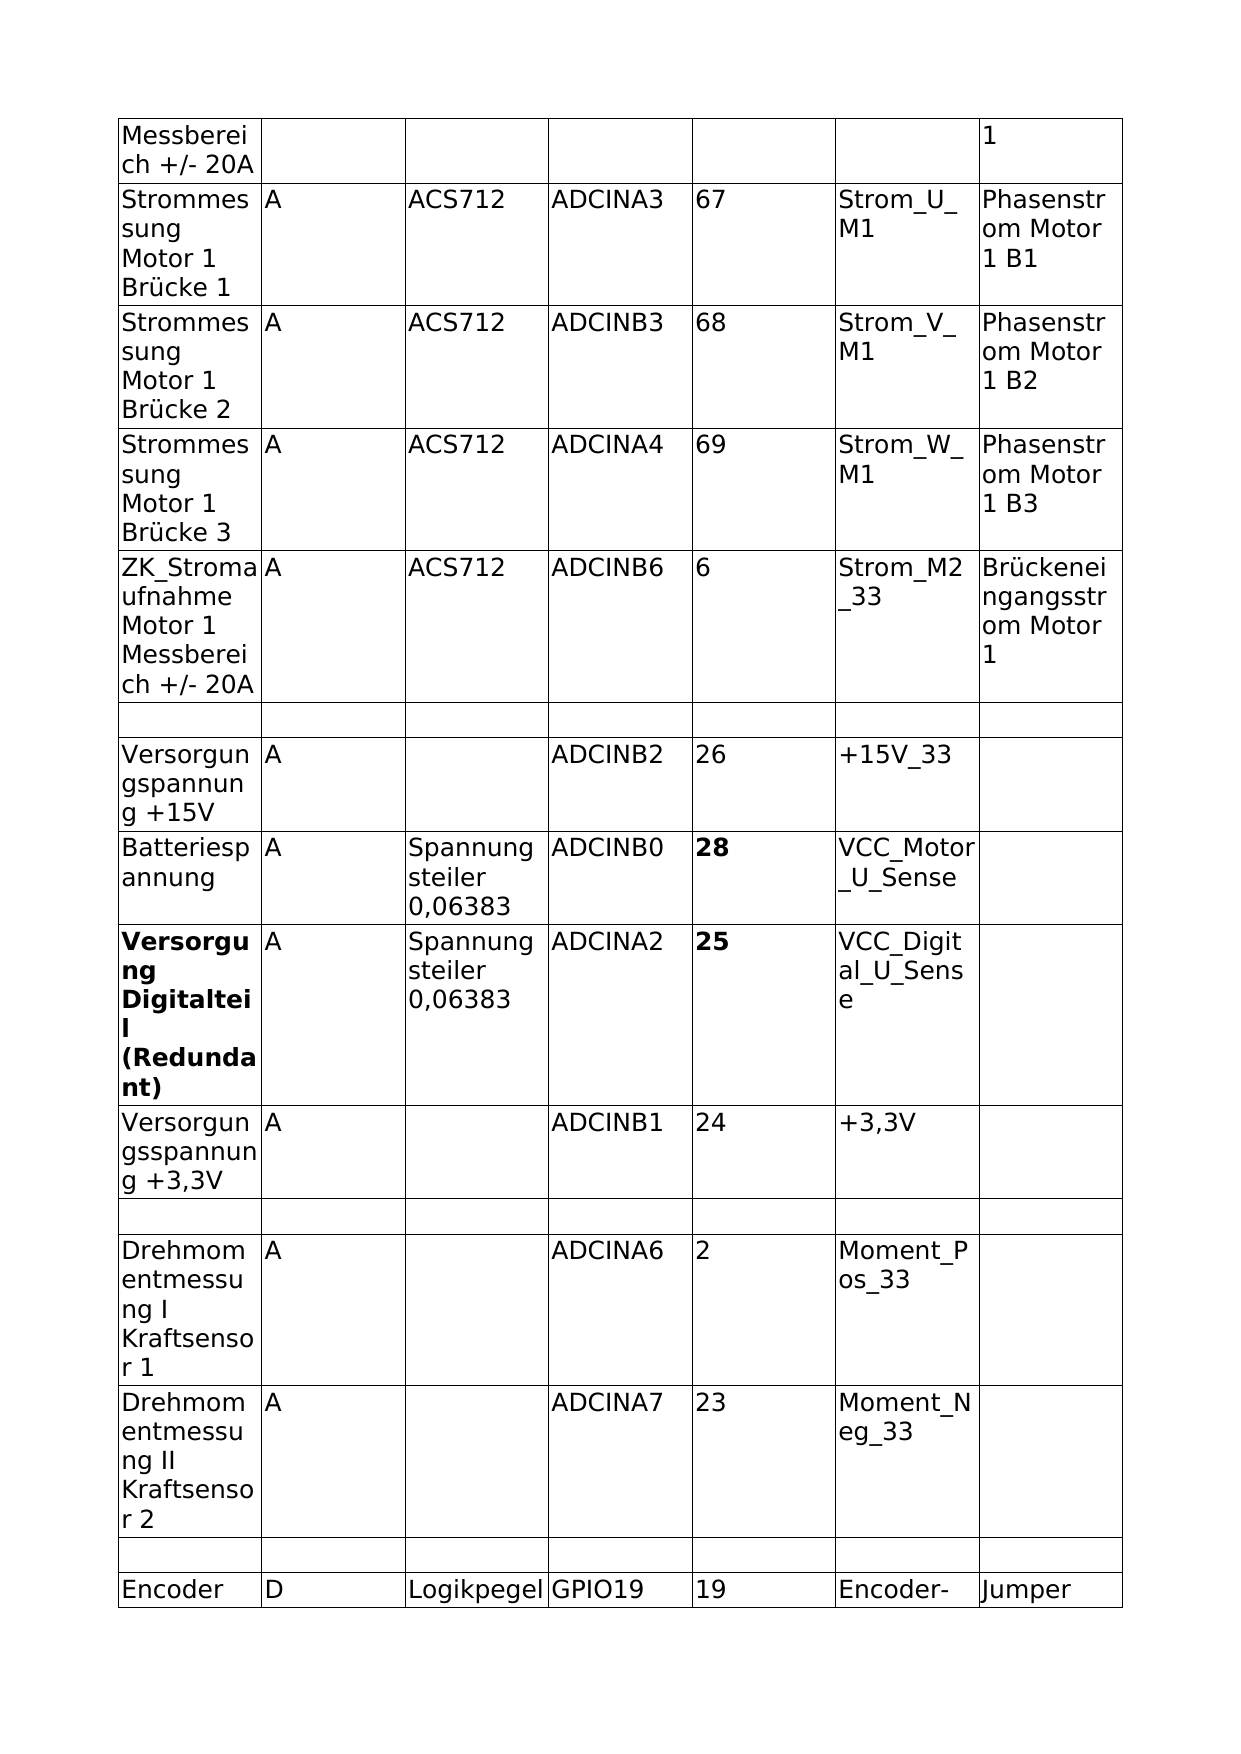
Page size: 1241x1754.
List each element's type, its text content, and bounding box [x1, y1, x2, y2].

table_cell ADCINA7 [549, 1386, 692, 1537]
table_cell 1 [980, 119, 1122, 182]
table_cell [980, 1538, 1122, 1572]
table_cell Versorgungspannung +15V [119, 738, 261, 831]
table_cell ADCINA6 [549, 1235, 692, 1385]
table_cell Phasenstrom Motor 1 B2 [980, 306, 1122, 428]
table_cell [980, 703, 1122, 737]
table_cell [549, 1538, 692, 1572]
table_cell [836, 119, 979, 182]
table_cell [406, 1106, 548, 1198]
table_cell Messbereich +/- 20A [119, 119, 261, 182]
table_cell Strom_V_M1 [836, 306, 979, 428]
table_cell Encoder [119, 1573, 261, 1607]
table_cell Jumper [980, 1573, 1122, 1607]
table_cell Phasenstrom Motor 1 B3 [980, 429, 1122, 550]
table_cell 24 [693, 1106, 835, 1198]
table_cell Drehmomentmessung II Kraftsensor 2 [119, 1386, 261, 1537]
table_cell Strom_W_M1 [836, 429, 979, 550]
table_cell 19 [693, 1573, 835, 1607]
table_cell Strommessung Motor 1 Brücke 3 [119, 429, 261, 550]
table_cell [980, 925, 1122, 1105]
table_cell [693, 1538, 835, 1572]
table_cell +3,3V [836, 1106, 979, 1198]
table_cell [836, 1199, 979, 1233]
table_cell ADCINA4 [549, 429, 692, 550]
table_cell [406, 1386, 548, 1537]
table_cell 2 [693, 1235, 835, 1385]
table_cell A [262, 429, 405, 550]
table_cell [406, 119, 548, 182]
table_cell Drehmomentmessung I Kraftsensor 1 [119, 1235, 261, 1385]
table_cell [549, 703, 692, 737]
table_cell Brückeneingangsstrom Motor 1 [980, 551, 1122, 702]
table_cell Logikpegel [406, 1573, 548, 1607]
table_cell 26 [693, 738, 835, 831]
table_cell Batteriespannung [119, 832, 261, 924]
table_cell 68 [693, 306, 835, 428]
table_cell [406, 738, 548, 831]
table_cell 28 [693, 832, 835, 924]
table_cell [549, 119, 692, 182]
table_cell [262, 703, 405, 737]
table_cell [119, 1199, 261, 1233]
table_cell A [262, 1106, 405, 1198]
table_cell VCC_Motor_U_Sense [836, 832, 979, 924]
table_cell 69 [693, 429, 835, 550]
table_cell ZK_Stromaufnahme Motor 1 Messbereich +/- 20A [119, 551, 261, 702]
table_cell 67 [693, 184, 835, 305]
table_cell [406, 1538, 548, 1572]
table_cell [406, 1199, 548, 1233]
table_cell A [262, 306, 405, 428]
table_cell Spannungsteiler 0,06383 [406, 925, 548, 1105]
table_cell Moment_Pos_33 [836, 1235, 979, 1385]
table_cell ADCINB3 [549, 306, 692, 428]
table_cell [980, 832, 1122, 924]
table_cell Phasenstrom Motor 1 B1 [980, 184, 1122, 305]
table_cell 6 [693, 551, 835, 702]
table_cell [693, 119, 835, 182]
table_cell A [262, 925, 405, 1105]
table_cell [836, 1538, 979, 1572]
table_cell ADCINA2 [549, 925, 692, 1105]
table_cell VCC_Digital_U_Sense [836, 925, 979, 1105]
table_cell ADCINB6 [549, 551, 692, 702]
table_cell Spannungsteiler 0,06383 [406, 832, 548, 924]
table_cell [119, 703, 261, 737]
table_cell [406, 703, 548, 737]
table_cell [549, 1199, 692, 1233]
table_cell [406, 1235, 548, 1385]
table_cell ADCINB1 [549, 1106, 692, 1198]
table_cell ACS712 [406, 551, 548, 702]
table_cell GPIO19 [549, 1573, 692, 1607]
table_cell [693, 1199, 835, 1233]
table_cell Moment_Neg_33 [836, 1386, 979, 1537]
table_cell 23 [693, 1386, 835, 1537]
table_cell 25 [693, 925, 835, 1105]
table_cell Strommessung Motor 1 Brücke 2 [119, 306, 261, 428]
table_cell A [262, 184, 405, 305]
table_cell Strom_M2_33 [836, 551, 979, 702]
table_cell Encoder- [836, 1573, 979, 1607]
table_cell Strommessung Motor 1 Brücke 1 [119, 184, 261, 305]
table_cell [980, 1386, 1122, 1537]
table_cell [980, 1106, 1122, 1198]
table_cell [119, 1538, 261, 1572]
table_cell Versorgungsspannung +3,3V [119, 1106, 261, 1198]
table_cell [693, 703, 835, 737]
table_cell ADCINA3 [549, 184, 692, 305]
table_cell [836, 703, 979, 737]
table_cell ACS712 [406, 429, 548, 550]
table_cell [262, 1538, 405, 1572]
table_cell A [262, 551, 405, 702]
table_cell ADCINB0 [549, 832, 692, 924]
table_cell ADCINB2 [549, 738, 692, 831]
table_cell A [262, 1235, 405, 1385]
table_cell A [262, 738, 405, 831]
table_cell [262, 119, 405, 182]
table_cell A [262, 832, 405, 924]
table_cell [980, 738, 1122, 831]
table_cell Strom_U_M1 [836, 184, 979, 305]
table_cell A [262, 1386, 405, 1537]
table_cell ACS712 [406, 306, 548, 428]
table_cell [980, 1235, 1122, 1385]
table_cell [980, 1199, 1122, 1233]
table_cell [262, 1199, 405, 1233]
table_cell Versorgung Digitalteil (Redundant) [119, 925, 261, 1105]
table_cell ACS712 [406, 184, 548, 305]
table_cell D [262, 1573, 405, 1607]
table_cell +15V_33 [836, 738, 979, 831]
